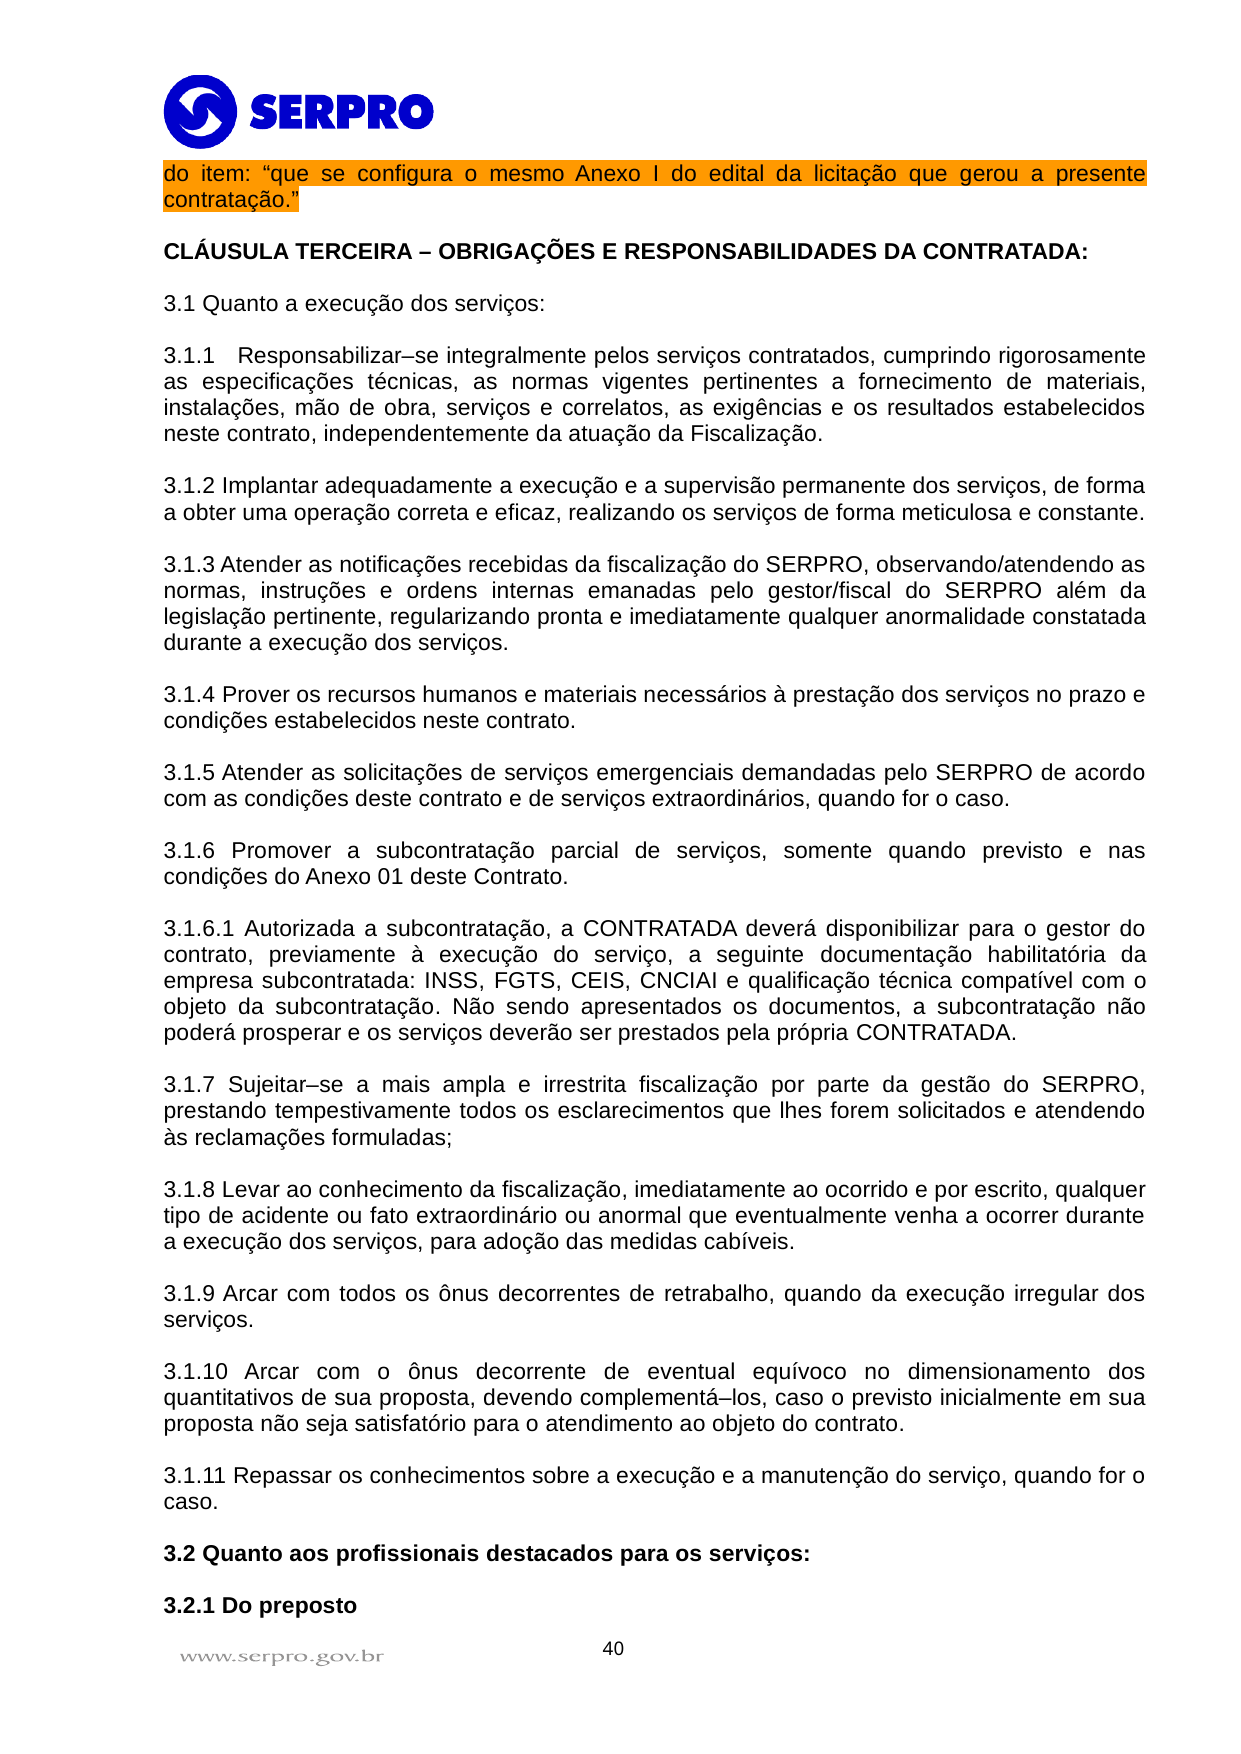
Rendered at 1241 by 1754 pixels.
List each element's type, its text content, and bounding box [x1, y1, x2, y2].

text 3.1.11 Repassar os conhecimentos sobre a execução e a manutenção do serviço, quando for o caso. [163, 1462, 1147, 1514]
text 3.1.3 Atender as notificações recebidas da fiscalização do SERPRO, observando/atendendo as normas, instruções e ordens internas emanadas pelo gestor/fiscal do SERPRO além da legislação pertinente, regularizando pronta e imediatamente qualquer anormalidade constatada durante a execução dos serviços. [163, 551, 1147, 655]
text 3.2 Quanto aos profissionais destacados para os serviços: [163, 1541, 1147, 1567]
text CLÁUSULA TERCEIRA – OBRIGAÇÕES E RESPONSABILIDADES DA CONTRATADA: [163, 238, 1147, 264]
text 3.1.4 Prover os recursos humanos e materiais necessários à prestação dos serviços no prazo e condições estabelecidos neste contrato. [163, 681, 1147, 733]
text 3.1 Quanto a execução dos serviços: [163, 291, 1147, 317]
text 3.1.9 Arcar com todos os ônus decorrentes de retrabalho, quando da execução irregular dos serviços. [163, 1280, 1147, 1332]
text 3.1.1 Responsabilizar–se integralmente pelos serviços contratados, cumprindo rigorosamente as especificações técnicas, as normas vigentes pertinentes a fornecimento de materiais, instalações, mão de obra, serviços e correlatos, as exigências e os resultados estabelecidos neste contrato, independentemente da atuação da Fiscalização. [163, 343, 1147, 447]
text 3.1.6.1 Autorizada a subcontratação, a CONTRATADA deverá disponibilizar para o gestor do contrato, previamente à execução do serviço, a seguinte documentação habilitatória da empresa subcontratada: INSS, FGTS, CEIS, CNCIAI e qualificação técnica compatível com o objeto da subcontratação. Não sendo apresentados os documentos, a subcontratação não poderá prosperar e os serviços deverão ser prestados pela própria CONTRATADA. [163, 916, 1147, 1046]
picture [163, 75, 434, 149]
text 3.1.8 Levar ao conhecimento da fiscalização, imediatamente ao ocorrido e por escrito, qualquer tipo de acidente ou fato extraordinário ou anormal que eventualmente venha a ocorrer durante a execução dos serviços, para adoção das medidas cabíveis. [163, 1176, 1147, 1254]
text 3.1.7 Sujeitar–se a mais ampla e irrestrita fiscalização por parte da gestão do SERPRO, prestando tempestivamente todos os esclarecimentos que lhes forem solicitados e atendendo às reclamações formuladas; [163, 1072, 1147, 1150]
text 3.1.6 Promover a subcontratação parcial de serviços, somente quando previsto e nas condições do Anexo 01 deste Contrato. [163, 837, 1147, 889]
text 3.2.1 Do preposto [163, 1593, 1147, 1619]
text do item: “que se configura o mesmo Anexo I do edital da licitação que gerou a presente contratação.” [163, 160, 1147, 212]
text 3.1.2 Implantar adequadamente a execução e a supervisão permanente dos serviços, de forma a obter uma operação correta e eficaz, realizando os serviços de forma meticulosa e constante. [163, 473, 1147, 525]
text 3.1.5 Atender as solicitações de serviços emergenciais demandadas pelo SERPRO de acordo com as condições deste contrato e de serviços extraordinários, quando for o caso. [163, 759, 1147, 811]
text 3.1.10 Arcar com o ônus decorrente de eventual equívoco no dimensionamento dos quantitativos de sua proposta, devendo complementá–los, caso o previsto inicialmente em sua proposta não seja satisfatório para o atendimento ao objeto do contrato. [163, 1358, 1147, 1436]
